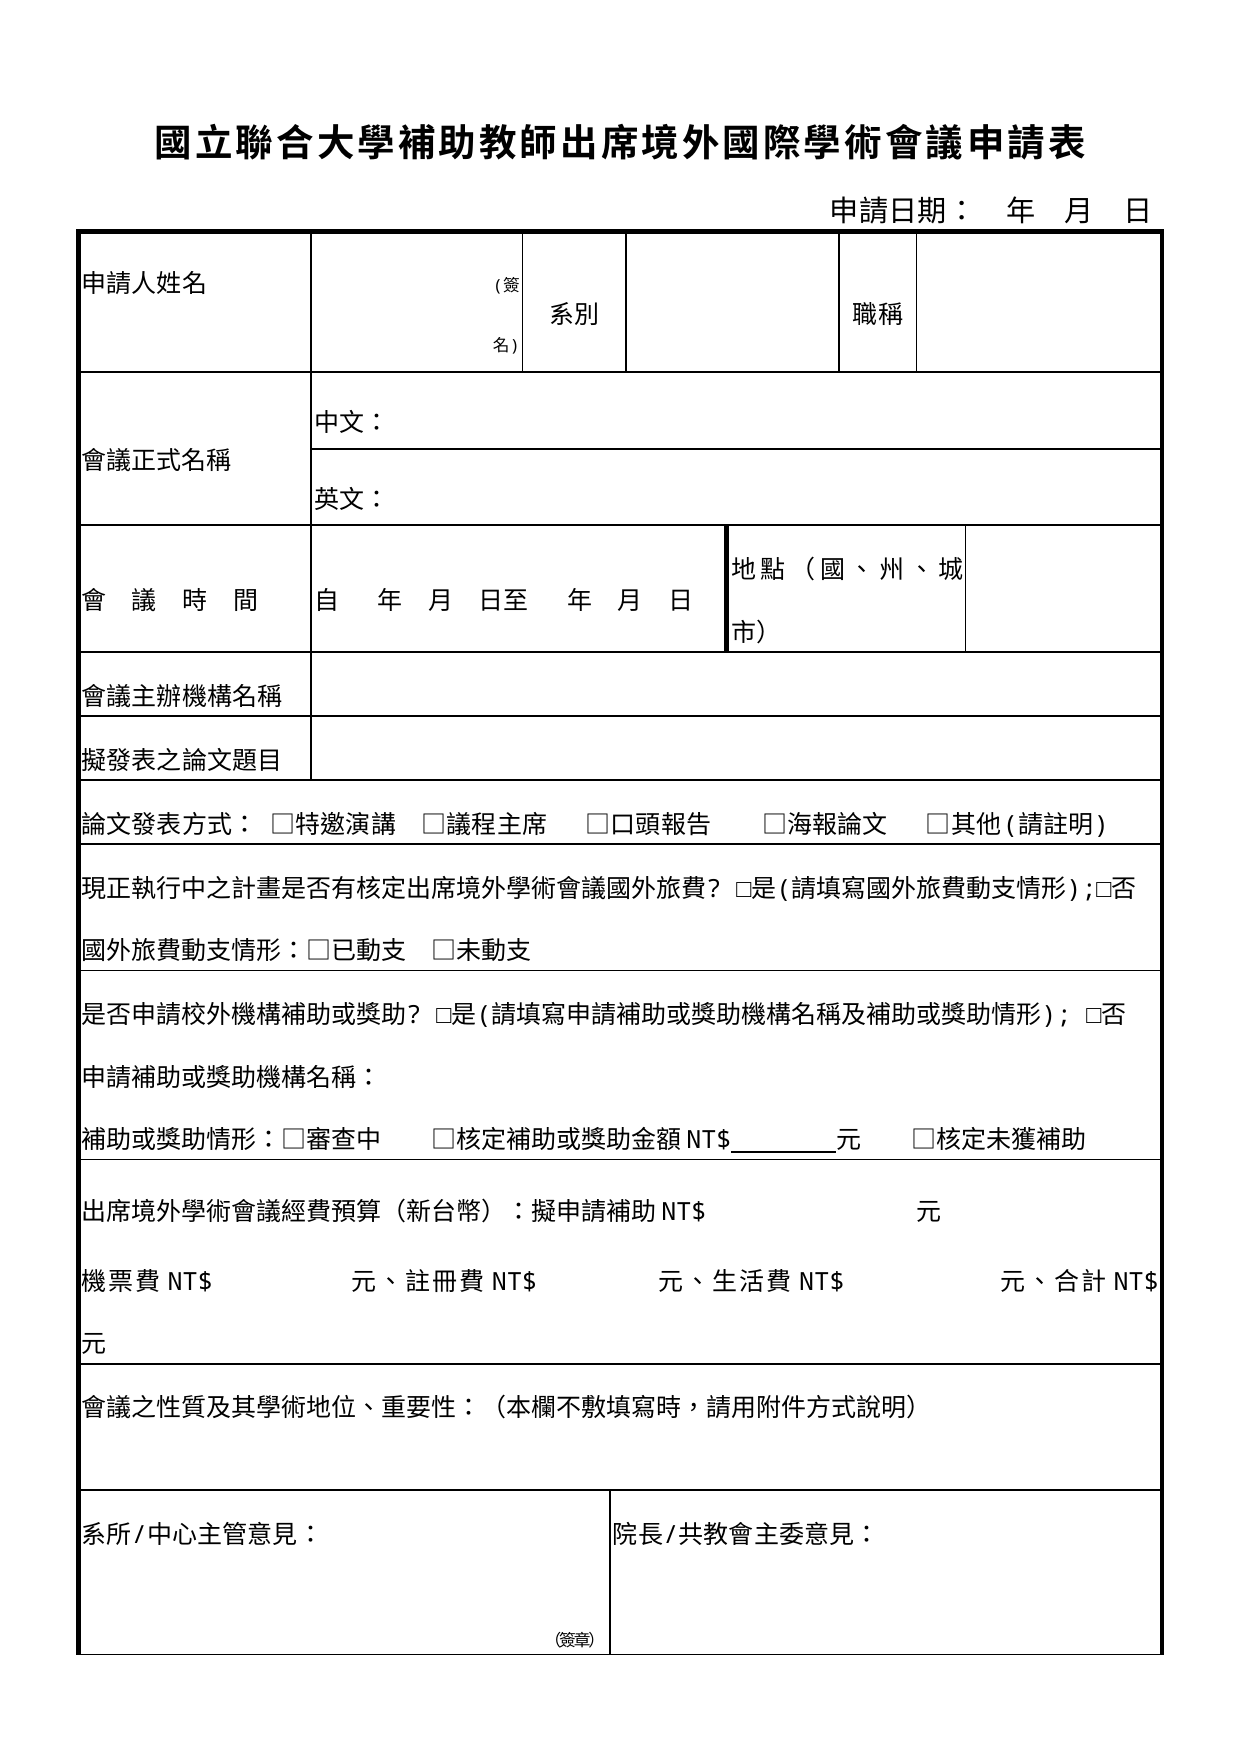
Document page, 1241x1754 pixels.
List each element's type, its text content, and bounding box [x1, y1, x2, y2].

table_cell [312, 653, 1160, 715]
table_header [627, 234, 838, 371]
table_header 系別 [523, 234, 625, 371]
text 國立聯合大學補助教師出席境外國際學術會議申請表 [75, 114, 1165, 167]
table_cell 會 議 時 間 [81, 526, 310, 651]
table_header 職稱 [840, 234, 916, 371]
table_cell 出席境外學術會議經費預算（新台幣）：擬申請補助NT$ 元 機票費NT$ 元、註冊費NT$ 元、生活費NT$ 元、合計NT$ 元 [81, 1160, 1160, 1363]
table_cell 自 年 月 日至 年 月 日 [312, 526, 724, 651]
table_cell 擬發表之論文題目 [81, 717, 310, 779]
table_header (簽名) [312, 234, 522, 371]
text 申請日期： 年 月 日 [75, 167, 1153, 229]
table_cell 會議之性質及其學術地位、重要性：（本欄不敷填寫時，請用附件方式說明） [81, 1365, 1160, 1489]
table_cell 中文： [312, 373, 1160, 448]
table_cell [312, 717, 1160, 779]
table_cell 是否申請校外機構補助或獎助? □是(請填寫申請補助或獎助機構名稱及補助或獎助情形); □否 申請補助或獎助機構名稱： 補助或獎助情形：□審查中 □核定補助或獎助金額NT$ 元 □核定未獲補助 [81, 971, 1160, 1159]
table_cell 地點（國、州、城市） [729, 526, 965, 651]
table_cell [966, 526, 1160, 651]
table_cell 會議主辦機構名稱 [81, 653, 310, 715]
table_cell 院長/共教會主委意見： [611, 1491, 1160, 1653]
table_header 申請人姓名 [81, 234, 310, 371]
table_header [917, 234, 1160, 371]
table_cell 英文： [312, 450, 1160, 524]
table_cell 現正執行中之計畫是否有核定出席境外學術會議國外旅費? □是(請填寫國外旅費動支情形);□否 國外旅費動支情形：□已動支 □未動支 [81, 845, 1160, 970]
table_cell 論文發表方式： □特邀演講 □議程主席 □口頭報告 □海報論文 □其他(請註明) [81, 781, 1160, 843]
table_cell 會議正式名稱 [81, 373, 310, 524]
table_cell 系所/中心主管意見： （簽章） [81, 1491, 609, 1653]
